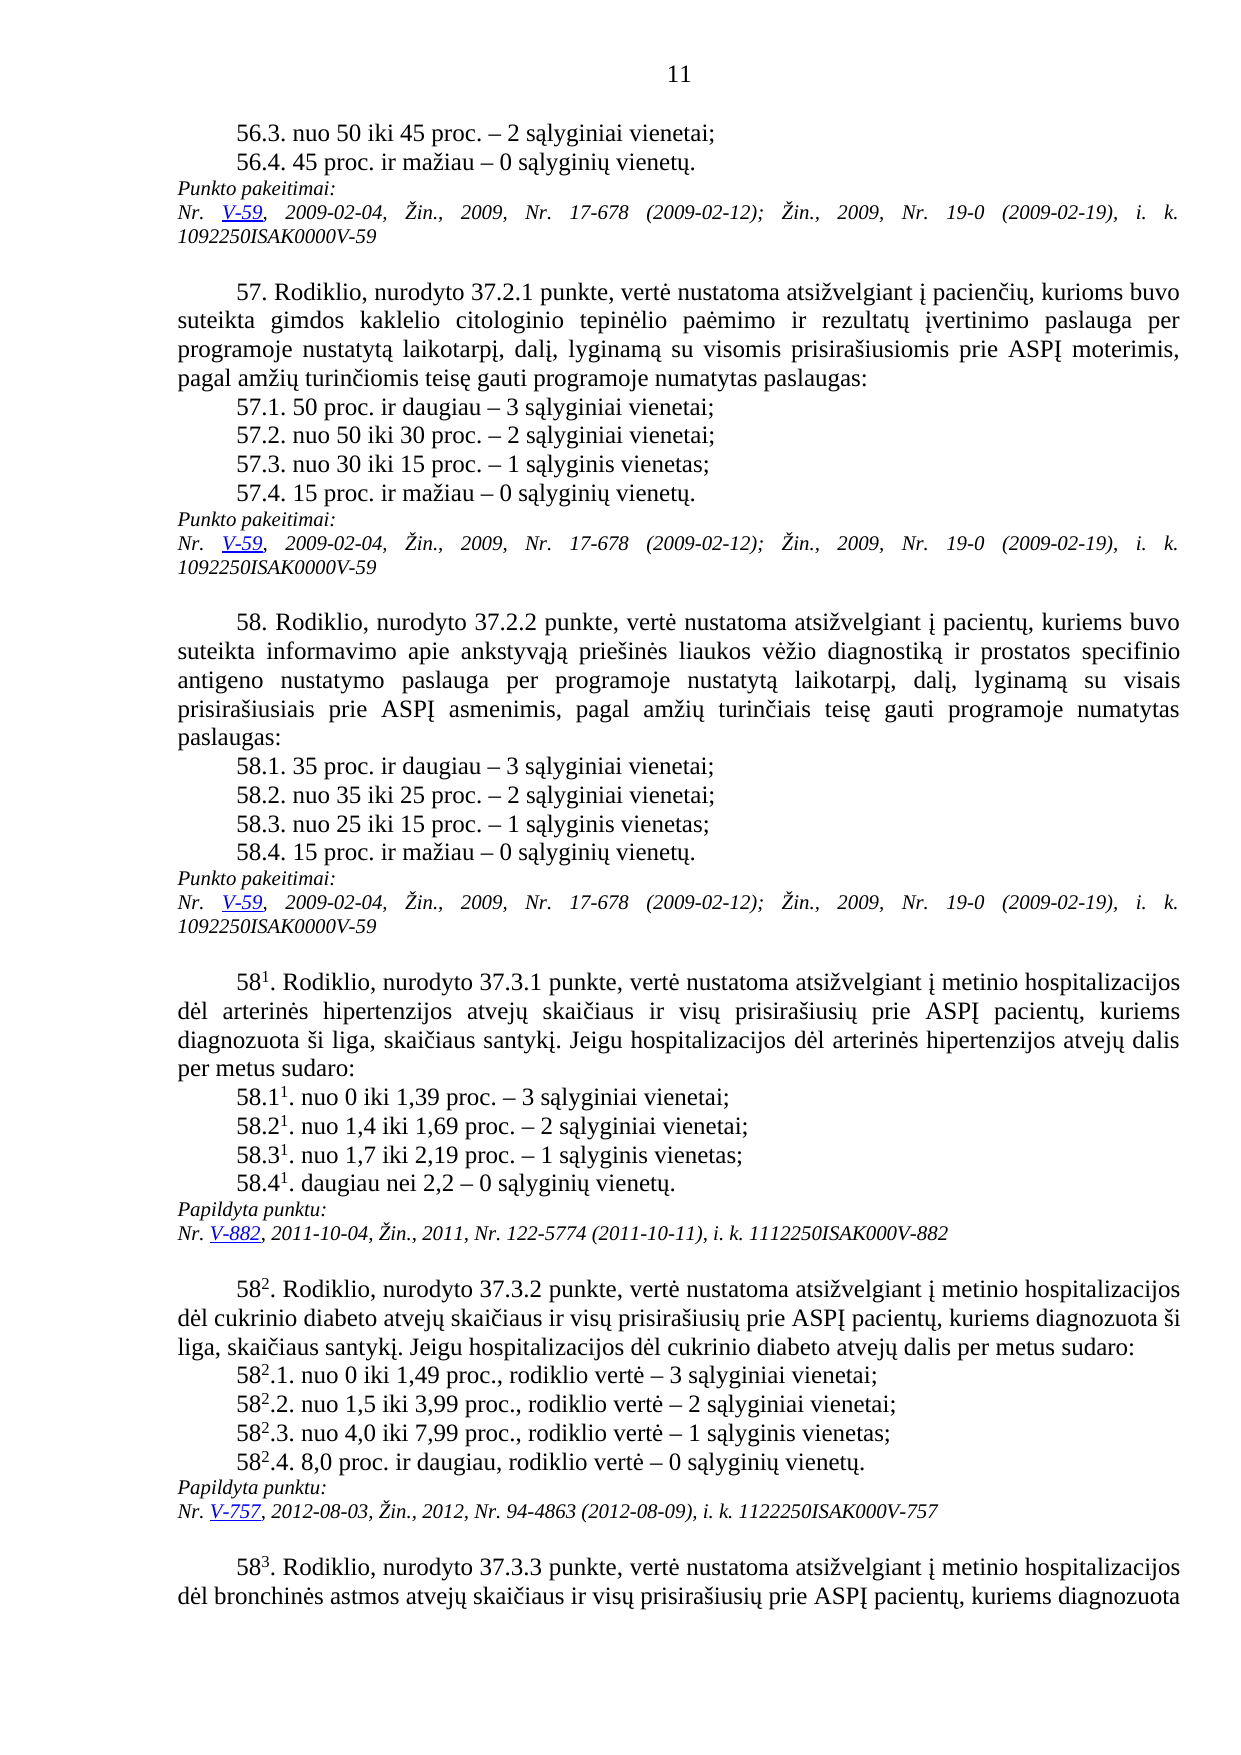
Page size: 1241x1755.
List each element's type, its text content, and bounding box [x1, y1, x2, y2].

text 57. Rodiklio, nurodyto 37.2.1 punkte, vertė nustatoma atsižvelgiant į pacienčių, kurioms buvo suteikta gimdos kaklelio citologinio tepinėlio paėmimo ir rezultatų įvertinimo paslauga per programoje nustatytą laikotarpį, dalį, lyginamą su visomis prisirašiusiomis prie ASPĮ moterimis, pagal amžių turinčiomis teisę gauti programoje numatytas paslaugas: [177, 277, 1181, 392]
text 583. Rodiklio, nurodyto 37.3.3 punkte, vertė nustatoma atsižvelgiant į metinio hospitalizacijos dėl bronchinės astmos atvejų skaičiaus ir visų prisirašiusių prie ASPĮ pacientų, kuriems diagnozuota [177, 1552, 1181, 1610]
text 582.1. nuo 0 iki 1,49 proc., rodiklio vertė – 3 sąlyginiai vienetai; [177, 1360, 1181, 1389]
text 57.2. nuo 50 iki 30 proc. – 2 sąlyginiai vienetai; [177, 420, 1181, 449]
text 582.3. nuo 4,0 iki 7,99 proc., rodiklio vertė – 1 sąlyginis vienetas; [177, 1418, 1181, 1447]
text Punkto pakeitimai: [177, 507, 1181, 531]
text Papildyta punktu: [177, 1197, 1181, 1221]
text 58.21. nuo 1,4 iki 1,69 proc. – 2 sąlyginiai vienetai; [177, 1111, 1181, 1140]
text Nr. V-59, 2009-02-04, Žin., 2009, Nr. 17-678 (2009-02-12); Žin., 2009, Nr. 19-0 (2009-02-19), i. k. 1092250ISAK0000V-59 [177, 200, 1181, 248]
text 582. Rodiklio, nurodyto 37.3.2 punkte, vertė nustatoma atsižvelgiant į metinio hospitalizacijos dėl cukrinio diabeto atvejų skaičiaus ir visų prisirašiusių prie ASPĮ pacientų, kuriems diagnozuota ši liga, skaičiaus santykį. Jeigu hospitalizacijos dėl cukrinio diabeto atvejų dalis per metus sudaro: [177, 1274, 1181, 1360]
text 56.3. nuo 50 iki 45 proc. – 2 sąlyginiai vienetai; [177, 118, 1181, 147]
text 58.3. nuo 25 iki 15 proc. – 1 sąlyginis vienetas; [177, 809, 1181, 837]
text 58.41. daugiau nei 2,2 – 0 sąlyginių vienetų. [177, 1168, 1181, 1197]
text Punkto pakeitimai: [177, 866, 1181, 890]
text 57.4. 15 proc. ir mažiau – 0 sąlyginių vienetų. [177, 478, 1181, 507]
text Punkto pakeitimai: [177, 176, 1181, 200]
text Nr. V-757, 2012-08-03, Žin., 2012, Nr. 94-4863 (2012-08-09), i. k. 1122250ISAK000V-757 [177, 1499, 1181, 1523]
text Nr. V-882, 2011-10-04, Žin., 2011, Nr. 122-5774 (2011-10-11), i. k. 1112250ISAK000V-882 [177, 1221, 1181, 1245]
text Papildyta punktu: [177, 1475, 1181, 1499]
text 58.4. 15 proc. ir mažiau – 0 sąlyginių vienetų. [177, 837, 1181, 866]
text 58. Rodiklio, nurodyto 37.2.2 punkte, vertė nustatoma atsižvelgiant į pacientų, kuriems buvo suteikta informavimo apie ankstyvąją priešinės liaukos vėžio diagnostiką ir prostatos specifinio antigeno nustatymo paslauga per programoje nustatytą laikotarpį, dalį, lyginamą su visais prisirašiusiais prie ASPĮ asmenimis, pagal amžių turinčiais teisę gauti programoje numatytas paslaugas: [177, 607, 1181, 751]
text 57.1. 50 proc. ir daugiau – 3 sąlyginiai vienetai; [177, 392, 1181, 420]
text 57.3. nuo 30 iki 15 proc. – 1 sąlyginis vienetas; [177, 449, 1181, 478]
text 582.4. 8,0 proc. ir daugiau, rodiklio vertė – 0 sąlyginių vienetų. [177, 1447, 1181, 1475]
text 56.4. 45 proc. ir mažiau – 0 sąlyginių vienetų. [177, 147, 1181, 176]
text Nr. V-59, 2009-02-04, Žin., 2009, Nr. 17-678 (2009-02-12); Žin., 2009, Nr. 19-0 (2009-02-19), i. k. 1092250ISAK0000V-59 [177, 531, 1181, 579]
text 582.2. nuo 1,5 iki 3,99 proc., rodiklio vertė – 2 sąlyginiai vienetai; [177, 1389, 1181, 1418]
text 58.1. 35 proc. ir daugiau – 3 sąlyginiai vienetai; [177, 751, 1181, 780]
text 58.2. nuo 35 iki 25 proc. – 2 sąlyginiai vienetai; [177, 780, 1181, 809]
text 581. Rodiklio, nurodyto 37.3.1 punkte, vertė nustatoma atsižvelgiant į metinio hospitalizacijos dėl arterinės hipertenzijos atvejų skaičiaus ir visų prisirašiusių prie ASPĮ pacientų, kuriems diagnozuota ši liga, skaičiaus santykį. Jeigu hospitalizacijos dėl arterinės hipertenzijos atvejų dalis per metus sudaro: [177, 967, 1181, 1082]
text 58.11. nuo 0 iki 1,39 proc. – 3 sąlyginiai vienetai; [177, 1082, 1181, 1111]
text Nr. V-59, 2009-02-04, Žin., 2009, Nr. 17-678 (2009-02-12); Žin., 2009, Nr. 19-0 (2009-02-19), i. k. 1092250ISAK0000V-59 [177, 890, 1181, 938]
text 58.31. nuo 1,7 iki 2,19 proc. – 1 sąlyginis vienetas; [177, 1140, 1181, 1168]
